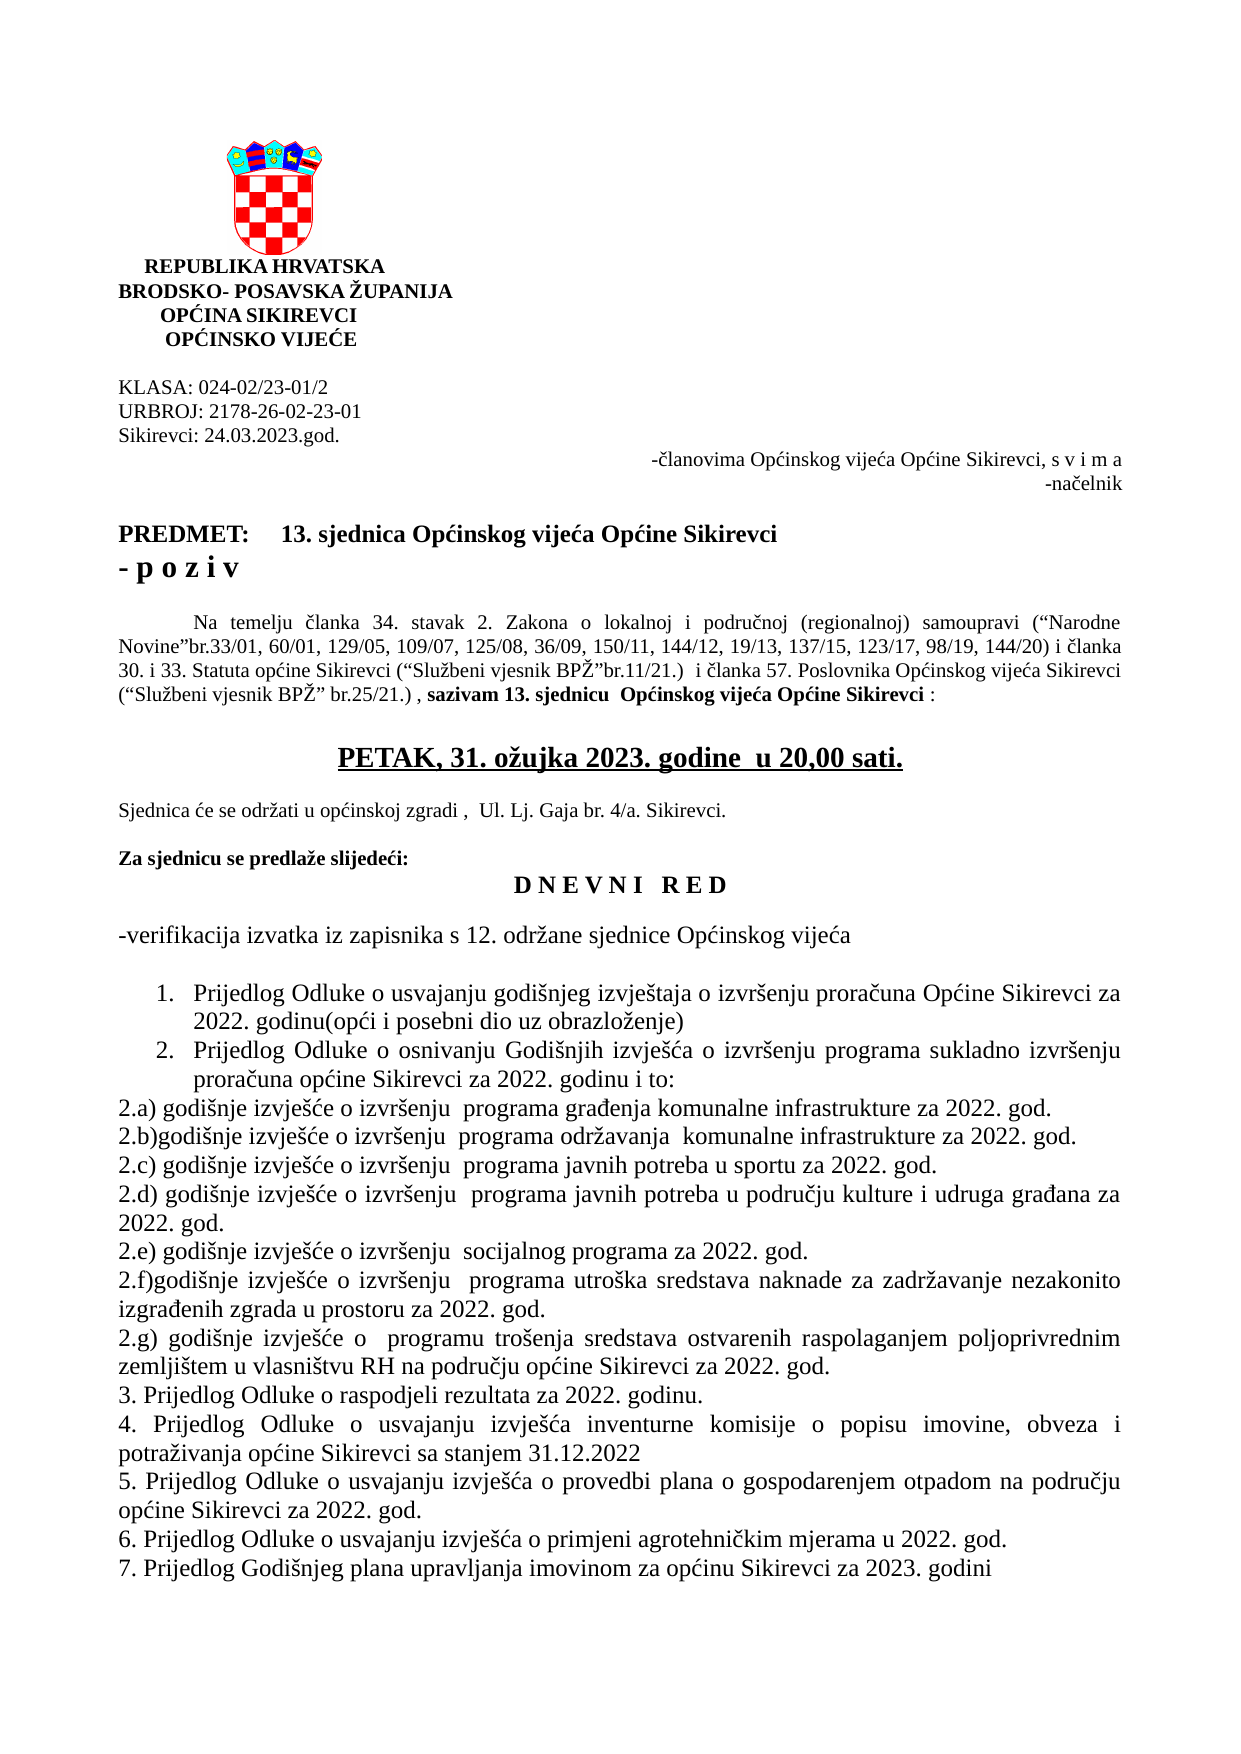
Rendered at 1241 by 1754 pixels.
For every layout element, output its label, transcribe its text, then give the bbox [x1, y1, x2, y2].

text 5. Prijedlog Odluke o usvajanju izvješća o provedbi plana o gospodarenjem otpadom na području općine Sikirevci za 2022. god. [118, 1466, 1122, 1524]
text Sjednica će se održati u općinskoj zgradi , Ul. Lj. Gaja br. 4/a. Sikirevci. [118, 798, 1122, 822]
text Za sjednicu se predlaže slijedeći: [118, 846, 1122, 870]
text 2.d) godišnje izvješće o izvršenju programa javnih potreba u području kulture i udruga građana za 2022. god. [118, 1179, 1122, 1236]
text PETAK, 31. ožujka 2023. godine u 20,00 sati. [118, 740, 1122, 773]
list Prijedlog Odluke o usvajanju godišnjeg izvještaja o izvršenju proračuna Općine Sikirevci za 2022. godinu(opći i posebni dio uz obrazloženje) [156, 978, 1122, 1035]
text - p o z i v [118, 548, 1122, 584]
text BRODSKO- POSAVSKA ŽUPANIJA [118, 278, 1122, 303]
text Na temelju članka 34. stavak 2. Zakona o lokalnoj i područnoj (regionalnoj) samoupravi (“Narodne Novine”br.33/01, 60/01, 129/05, 109/07, 125/08, 36/09, 150/11, 144/12, 19/13, 137/15, 123/17, 98/19, 144/20) i članka 30. i 33. Statuta općine Sikirevci (“Službeni vjesnik BPŽ”br.11/21.) i članka 57. Poslovnika Općinskog vijeća Sikirevci (“Službeni vjesnik BPŽ” br.25/21.) , sazivam 13. sjednicu Općinskog vijeća Općine Sikirevci : [118, 610, 1122, 706]
text REPUBLIKA HRVATSKA [118, 254, 1122, 278]
text URBROJ: 2178-26-02-23-01 [118, 399, 1122, 423]
text -članovima Općinskog vijeća Općine Sikirevci, s v i m a [118, 447, 1122, 471]
text 3. Prijedlog Odluke o raspodjeli rezultata za 2022. godinu. [118, 1380, 1122, 1409]
text -verifikacija izvatka iz zapisnika s 12. održane sjednice Općinskog vijeća [118, 920, 1122, 949]
text KLASA: 024-02/23-01/2 [118, 375, 1122, 399]
text PREDMET: 13. sjednica Općinskog vijeća Općine Sikirevci [118, 519, 1122, 548]
text 2.e) godišnje izvješće o izvršenju socijalnog programa za 2022. god. [118, 1236, 1122, 1265]
text 2.g) godišnje izvješće o programu trošenja sredstava ostvarenih raspolaganjem poljoprivrednim zemljištem u vlasništvu RH na području općine Sikirevci za 2022. god. [118, 1323, 1122, 1380]
text 2.b)godišnje izvješće o izvršenju programa održavanja komunalne infrastrukture za 2022. god. [118, 1121, 1122, 1150]
list Prijedlog Odluke o osnivanju Godišnjih izvješća o izvršenju programa sukladno izvršenju proračuna općine Sikirevci za 2022. godinu i to: [156, 1035, 1122, 1093]
text 2.a) godišnje izvješće o izvršenju programa građenja komunalne infrastrukture za 2022. god. [118, 1093, 1122, 1121]
text 2.f)godišnje izvješće o izvršenju programa utroška sredstava naknade za zadržavanje nezakonito izgrađenih zgrada u prostoru za 2022. god. [118, 1265, 1122, 1323]
text 7. Prijedlog Godišnjeg plana upravljanja imovinom za općinu Sikirevci za 2023. godini [118, 1553, 1122, 1581]
text D N E V N I R E D [118, 870, 1122, 898]
text OPĆINSKO VIJEĆE [118, 327, 1122, 351]
text OPĆINA SIKIREVCI [118, 303, 1122, 327]
text 6. Prijedlog Odluke o usvajanju izvješća o primjeni agrotehničkim mjerama u 2022. god. [118, 1524, 1122, 1553]
text 4. Prijedlog Odluke o usvajanju izvješća inventurne komisije o popisu imovine, obveza i potraživanja općine Sikirevci sa stanjem 31.12.2022 [118, 1409, 1122, 1466]
text 2.c) godišnje izvješće o izvršenju programa javnih potreba u sportu za 2022. god. [118, 1150, 1122, 1179]
text Sikirevci: 24.03.2023.god. [118, 423, 1122, 447]
text -načelnik [118, 471, 1122, 495]
